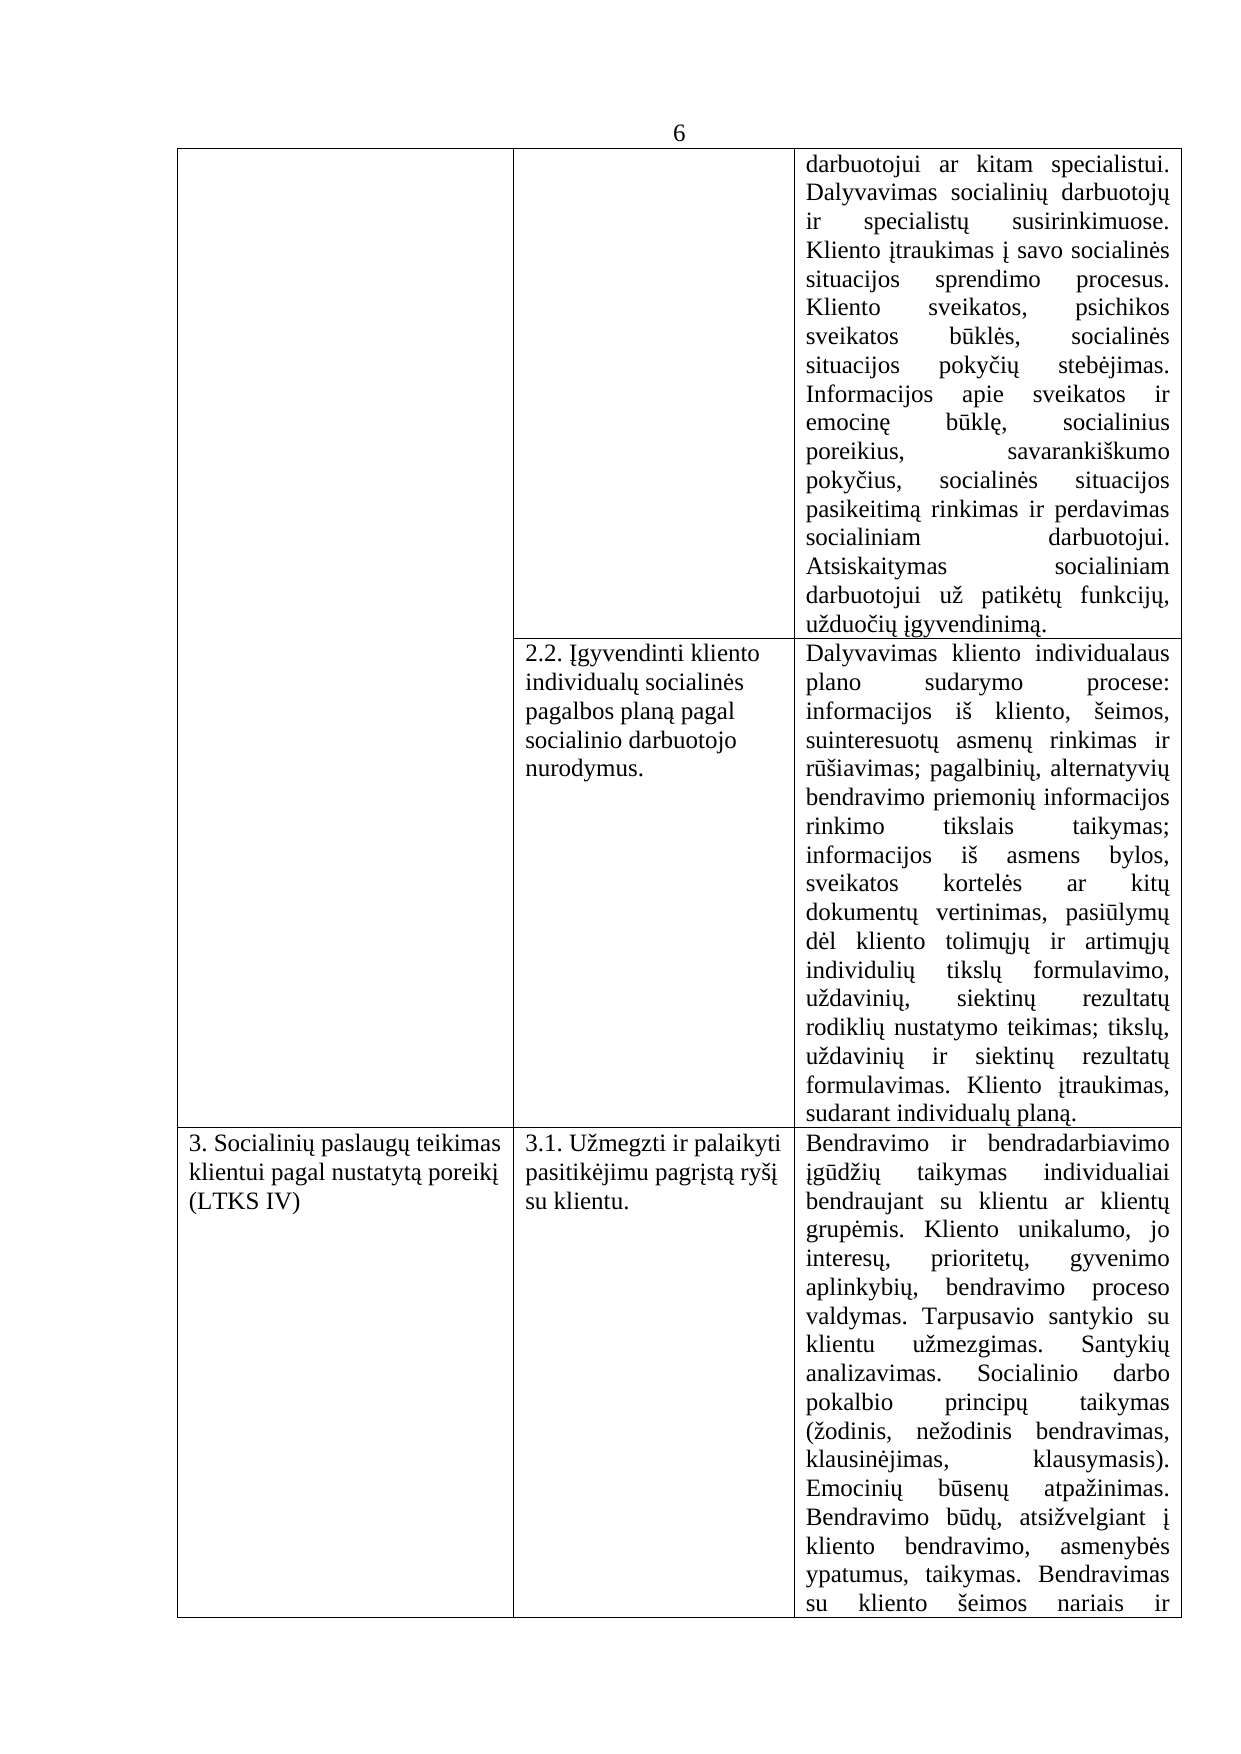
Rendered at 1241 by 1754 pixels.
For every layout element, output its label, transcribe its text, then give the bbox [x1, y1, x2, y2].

table_cell [178, 149, 513, 1127]
table_cell Bendravimo ir bendradarbiavimo įgūdžių taikymas individualiai bendraujant su klientu ar klientų grupėmis. Kliento unikalumo, jo interesų, prioritetų, gyvenimo aplinkybių, bendravimo proceso valdymas. Tarpusavio santykio su klientu užmezgimas. Santykių analizavimas. Socialinio darbo pokalbio principų taikymas (žodinis, nežodinis bendravimas, klausinėjimas, klausymasis). Emocinių būsenų atpažinimas. Bendravimo būdų, atsižvelgiant į kliento bendravimo, asmenybės ypatumus, taikymas. Bendravimas su kliento šeimos nariais ir [795, 1128, 1181, 1617]
table_cell darbuotojui ar kitam specialistui. Dalyvavimas socialinių darbuotojų ir specialistų susirinkimuose. Kliento įtraukimas į savo socialinės situacijos sprendimo procesus. Kliento sveikatos, psichikos sveikatos būklės, socialinės situacijos pokyčių stebėjimas. Informacijos apie sveikatos ir emocinę būklę, socialinius poreikius, savarankiškumo pokyčius, socialinės situacijos pasikeitimą rinkimas ir perdavimas socialiniam darbuotojui. Atsiskaitymas socialiniam darbuotojui už patikėtų funkcijų, užduočių įgyvendinimą. [795, 149, 1181, 637]
table_cell Dalyvavimas kliento individualaus plano sudarymo procese: informacijos iš kliento, šeimos, suinteresuotų asmenų rinkimas ir rūšiavimas; pagalbinių, alternatyvių bendravimo priemonių informacijos rinkimo tikslais taikymas; informacijos iš asmens bylos, sveikatos kortelės ar kitų dokumentų vertinimas, pasiūlymų dėl kliento tolimųjų ir artimųjų individulių tikslų formulavimo, uždavinių, siektinų rezultatų rodiklių nustatymo teikimas; tikslų, uždavinių ir siektinų rezultatų formulavimas. Kliento įtraukimas, sudarant individualų planą. [795, 639, 1181, 1127]
table_cell 2.2. Įgyvendinti kliento individualų socialinės pagalbos planą pagal socialinio darbuotojo nurodymus. [514, 639, 794, 1127]
table_cell [514, 149, 794, 637]
table_cell 3.1. Užmegzti ir palaikyti pasitikėjimu pagrįstą ryšį su klientu. [514, 1128, 794, 1617]
table_cell 3. Socialinių paslaugų teikimas klientui pagal nustatytą poreikį (LTKS IV) [178, 1128, 513, 1617]
